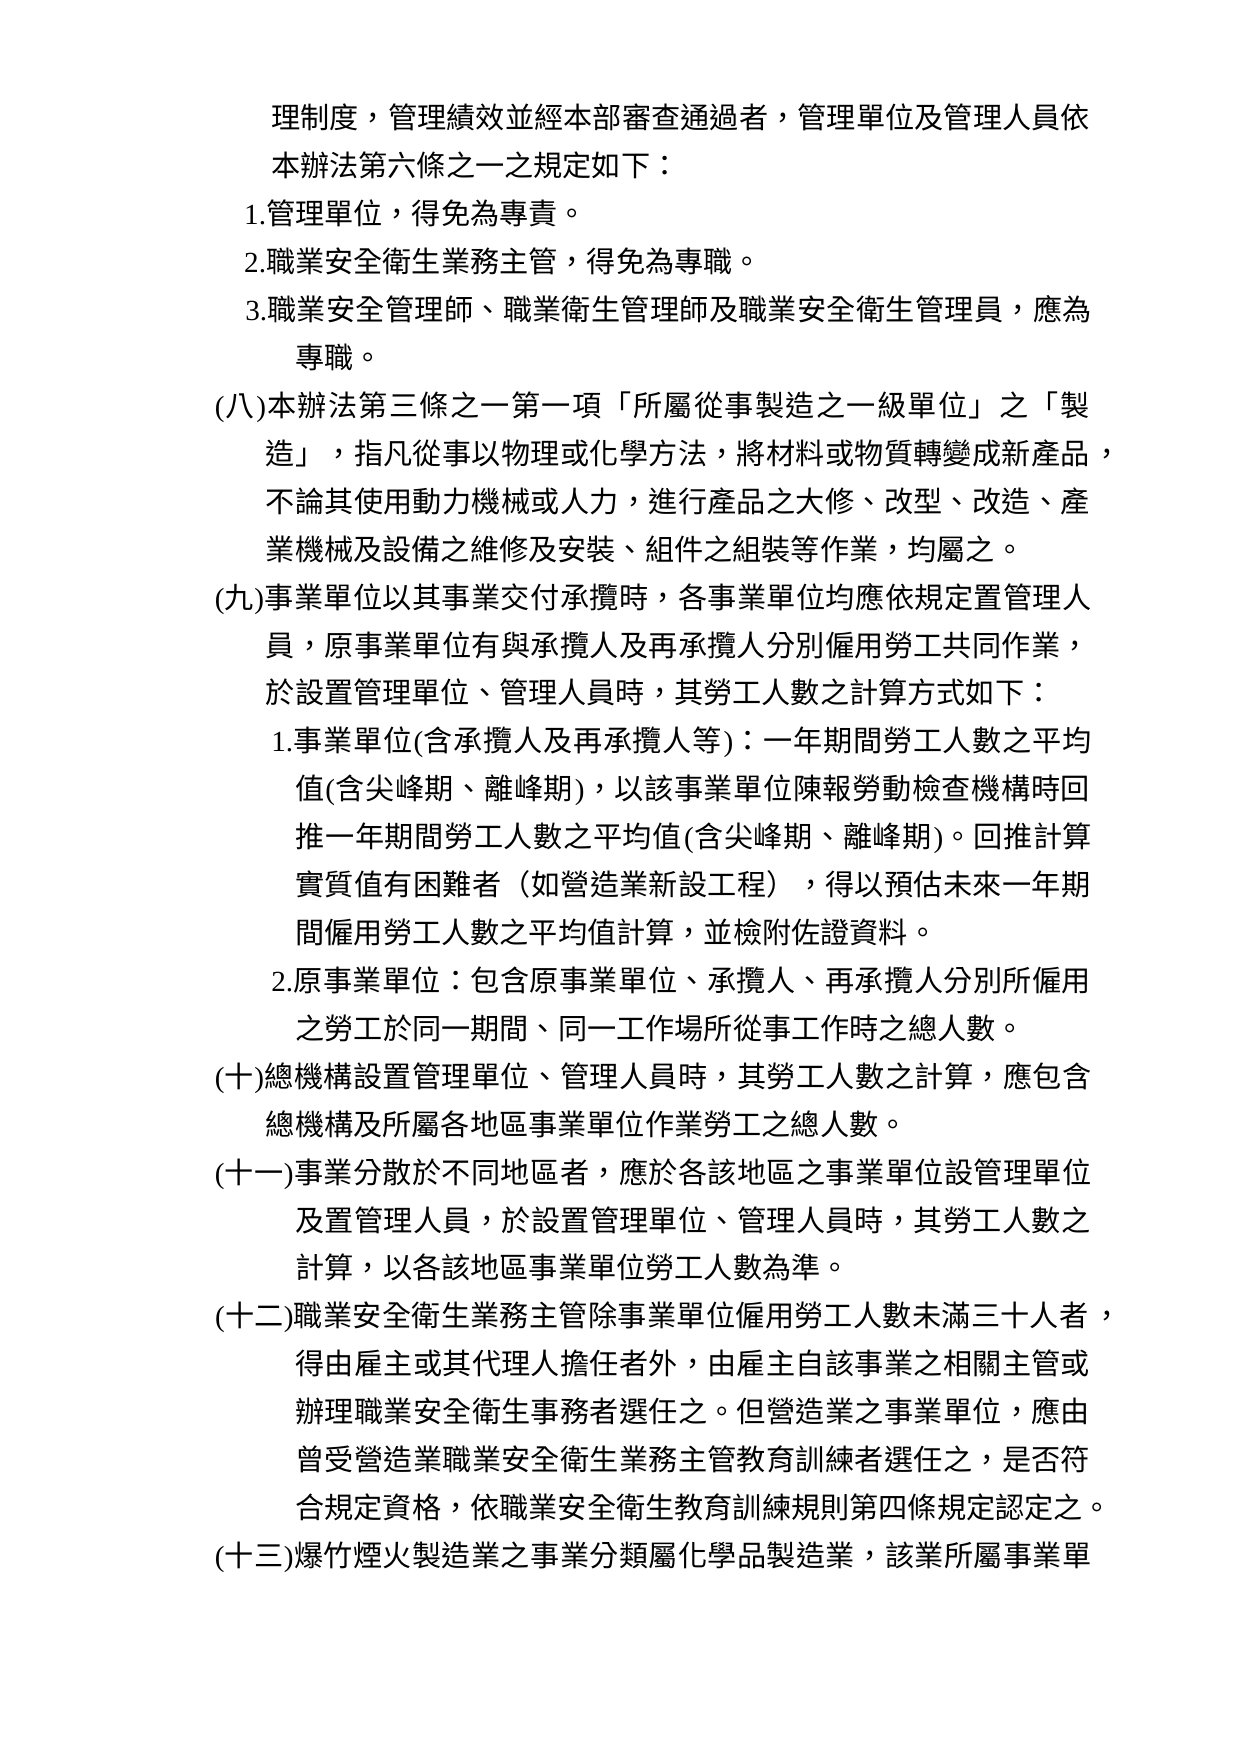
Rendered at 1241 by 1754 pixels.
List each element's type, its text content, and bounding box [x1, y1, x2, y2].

text (十二)職業安全衛生業務主管除事業單位僱用勞工人數未滿三十人者，得由雇主或其代理人擔任者外，由雇主自該事業之相關主管或辦理職業安全衛生事務者選任之。但營造業之事業單位，應由曾受營造業職業安全衛生業務主管教育訓練者選任之，是否符合規定資格，依職業安全衛生教育訓練規則第四條規定認定之。 [215, 1288, 1092, 1528]
text 1.事業單位(含承攬人及再承攬人等)：一年期間勞工人數之平均值(含尖峰期、離峰期)，以該事業單位陳報勞動檢查機構時回推一年期間勞工人數之平均值(含尖峰期、離峰期)。回推計算實質值有困難者（如營造業新設工程），得以預估未來一年期間僱用勞工人數之平均值計算，並檢附佐證資料。 [271, 713, 1092, 953]
text (十一)事業分散於不同地區者，應於各該地區之事業單位設管理單位及置管理人員，於設置管理單位、管理人員時，其勞工人數之計算，以各該地區事業單位勞工人數為準。 [214, 1145, 1092, 1288]
text (八)本辦法第三條之一第一項「所屬從事製造之一級單位」之「製造」，指凡從事以物理或化學方法，將材料或物質轉變成新產品，不論其使用動力機械或人力，進行產品之大修、改型、改造、產業機械及設備之維修及安裝、組件之組裝等作業，均屬之。 [214, 378, 1092, 570]
text 1.管理單位，得免為專責。 [215, 186, 1092, 234]
text (十三)爆竹煙火製造業之事業分類屬化學品製造業，該業所屬事業單位設置之管理人員依附表二之規定，至於爆竹煙火製造場所確保公共安全管理及其他應遵行事項，依爆竹煙火管理條例規定。 [214, 1528, 1092, 1576]
text 理制度，管理績效並經本部審查通過者，管理單位及管理人員依本辦法第六條之一之規定如下： [215, 91, 1092, 186]
text 2.原事業單位：包含原事業單位、承攬人、再承攬人分別所僱用之勞工於同一期間、同一工作場所從事工作時之總人數。 [271, 953, 1092, 1049]
text 3.職業安全管理師、職業衛生管理師及職業安全衛生管理員，應為專職。 [215, 282, 1092, 378]
text (九)事業單位以其事業交付承攬時，各事業單位均應依規定置管理人員，原事業單位有與承攬人及再承攬人分別僱用勞工共同作業，於設置管理單位、管理人員時，其勞工人數之計算方式如下： [214, 570, 1092, 713]
text (十)總機構設置管理單位、管理人員時，其勞工人數之計算，應包含總機構及所屬各地區事業單位作業勞工之總人數。 [214, 1049, 1092, 1145]
text 2.職業安全衛生業務主管，得免為專職。 [215, 234, 1092, 282]
